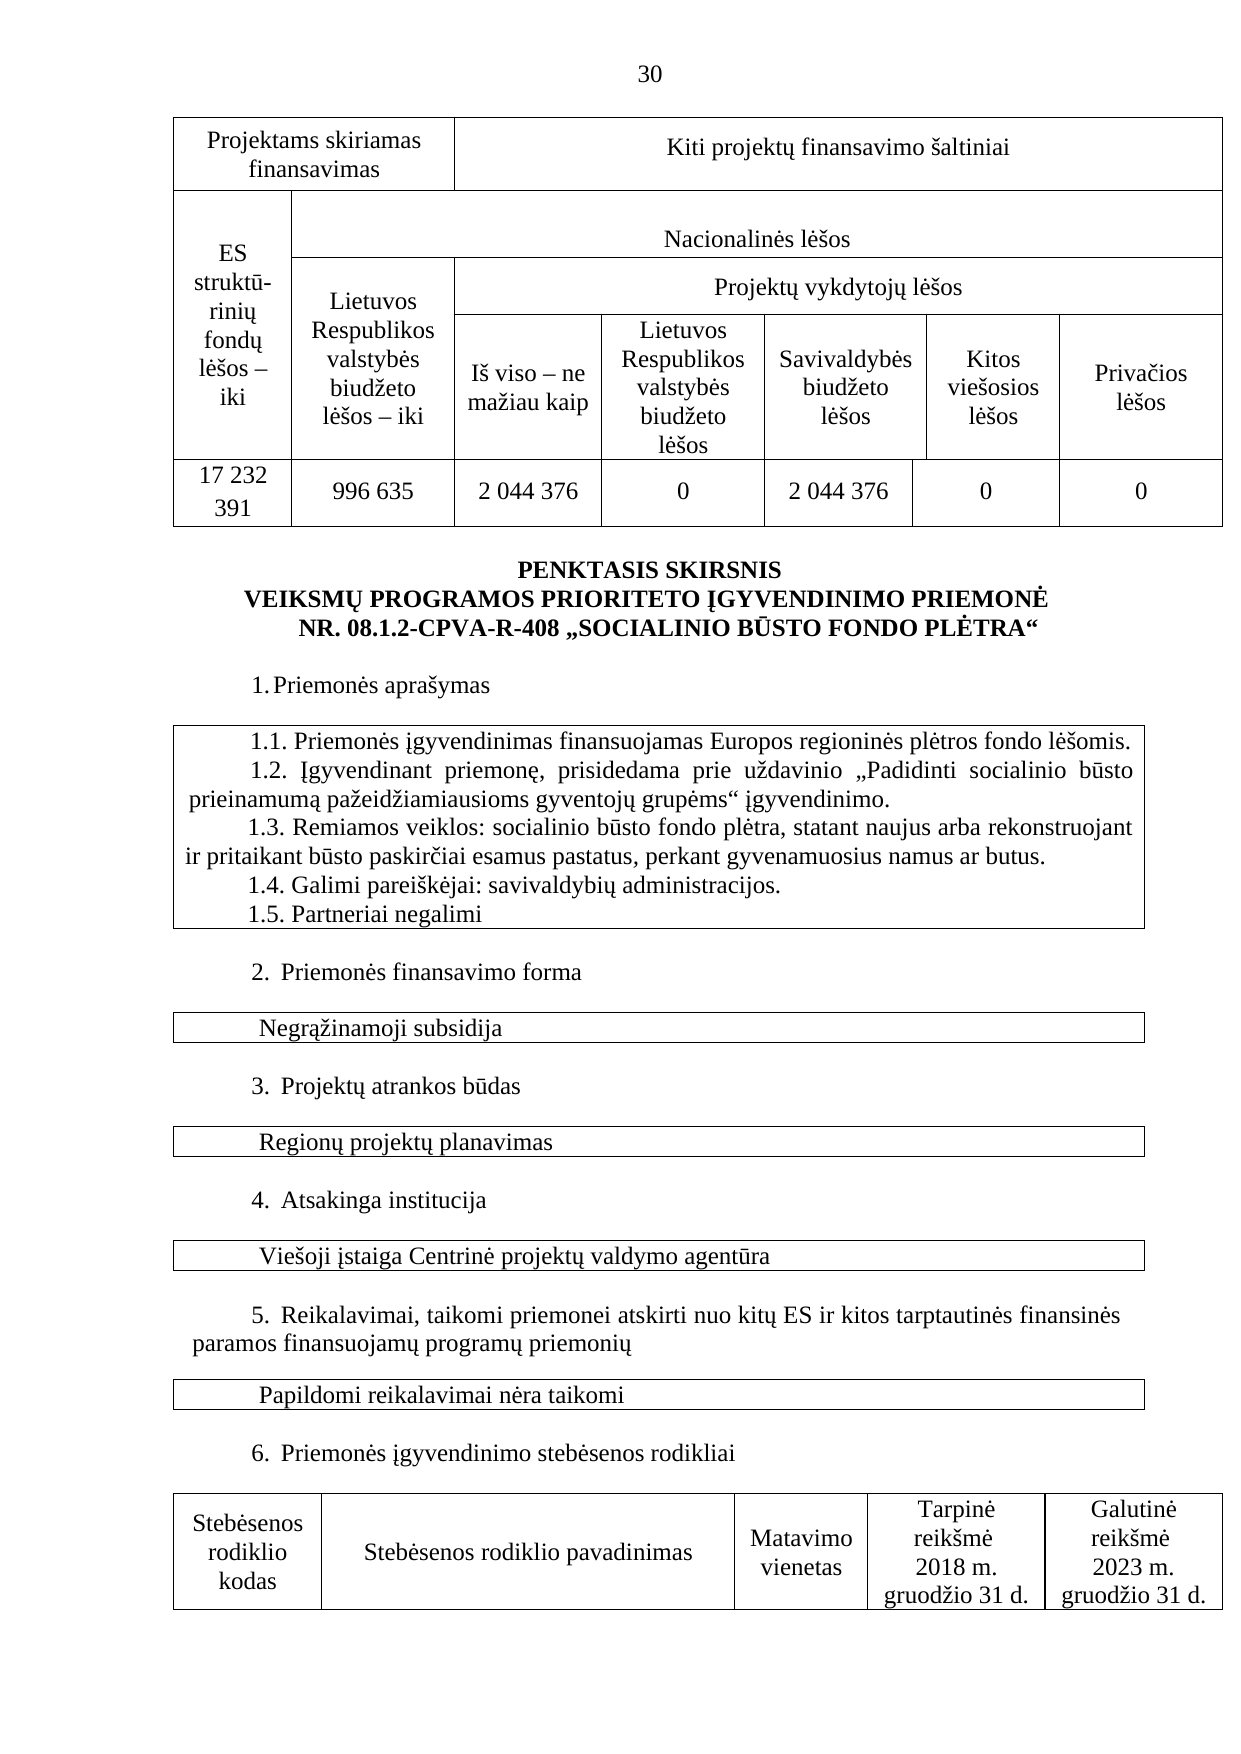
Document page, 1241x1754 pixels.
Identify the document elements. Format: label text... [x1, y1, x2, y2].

table_cell 17 232 391 [174, 460, 291, 526]
text PENKTASIS SKIRSNIS [177, 556, 1122, 584]
table_header Galutinė reikšmė 2023 m. gruodžio 31 d. [1046, 1494, 1222, 1609]
table_cell 0 [602, 460, 764, 526]
table_cell 2 044 376 [765, 460, 912, 526]
table_header 1.1. Priemonės įgyvendinimas finansuojamas Europos regioninės plėtros fondo lėšomis. 1.2. Įgyvendinant priemonę, prisidedama prie uždavinio „Padidinti socialinio būsto prieinamumą pažeidžiamiausioms gyventojų grupėms“ įgyvendinimo. 1.3. Remiamos veiklos: socialinio būsto fondo plėtra, statant naujus arba rekonstruojant ir pritaikant būsto paskirčiai esamus pastatus, perkant gyvenamuosius namus ar butus. 1.4. Galimi pareiškėjai: savivaldybių administracijos. 1.5. Partneriai negalimi [174, 726, 1144, 927]
text 1. Priemonės aprašymas [251, 671, 1122, 699]
text NR. 08.1.2-CPVA-R-408 „SOCIALINIO BŪSTO FONDO PLĖTRA“ [215, 613, 1122, 642]
text 3. Projektų atrankos būdas [192, 1071, 1122, 1100]
text 6. Priemonės įgyvendinimo stebėsenos rodikliai [192, 1438, 1122, 1467]
table_cell ES struktū-rinių fondų lėšos – iki [174, 191, 291, 459]
table_cell 0 [1060, 460, 1222, 526]
table_header Stebėsenos rodiklio kodas [174, 1494, 321, 1609]
table_header Viešoji įstaiga Centrinė projektų valdymo agentūra [174, 1241, 1144, 1270]
text 2. Priemonės finansavimo forma [192, 957, 1122, 986]
table_cell Kitos viešosios lėšos [927, 315, 1059, 459]
table_cell Privačios lėšos [1060, 315, 1222, 459]
table_header Kiti projektų finansavimo šaltiniai [455, 118, 1222, 190]
table_header Tarpinė reikšmė 2018 m. gruodžio 31 d. [868, 1494, 1044, 1609]
table_cell 0 [913, 460, 1059, 526]
table_cell Savivaldybės biudžeto lėšos [765, 315, 926, 459]
text 4. Atsakinga institucija [192, 1186, 1122, 1214]
table_header Stebėsenos rodiklio pavadinimas [322, 1494, 734, 1609]
table_header Papildomi reikalavimai nėra taikomi [174, 1380, 1144, 1409]
table_cell Iš viso – ne mažiau kaip [455, 315, 601, 459]
table_cell Projektų vykdytojų lėšos [455, 258, 1222, 314]
table_cell 996 635 [292, 460, 454, 526]
table_header Matavimo vienetas [735, 1494, 867, 1609]
table_cell Lietuvos Respublikos valstybės biudžeto lėšos – iki [292, 258, 454, 459]
table_header Regionų projektų planavimas [174, 1127, 1144, 1156]
text VEIKSMŲ PROGRAMOS PRIORITETO ĮGYVENDINIMO PRIEMONĖ [177, 584, 1122, 613]
table_cell Lietuvos Respublikos valstybės biudžeto lėšos [602, 315, 764, 459]
text 5. Reikalavimai, taikomi priemonei atskirti nuo kitų ES ir kitos tarptautinės finansinės paramos finansuojamų programų priemonių [192, 1300, 1122, 1357]
table_header Projektams skiriamas finansavimas [174, 118, 454, 190]
table_header Negrąžinamoji subsidija [174, 1013, 1144, 1042]
table_cell Nacionalinės lėšos [292, 191, 1222, 257]
table_cell 2 044 376 [455, 460, 601, 526]
